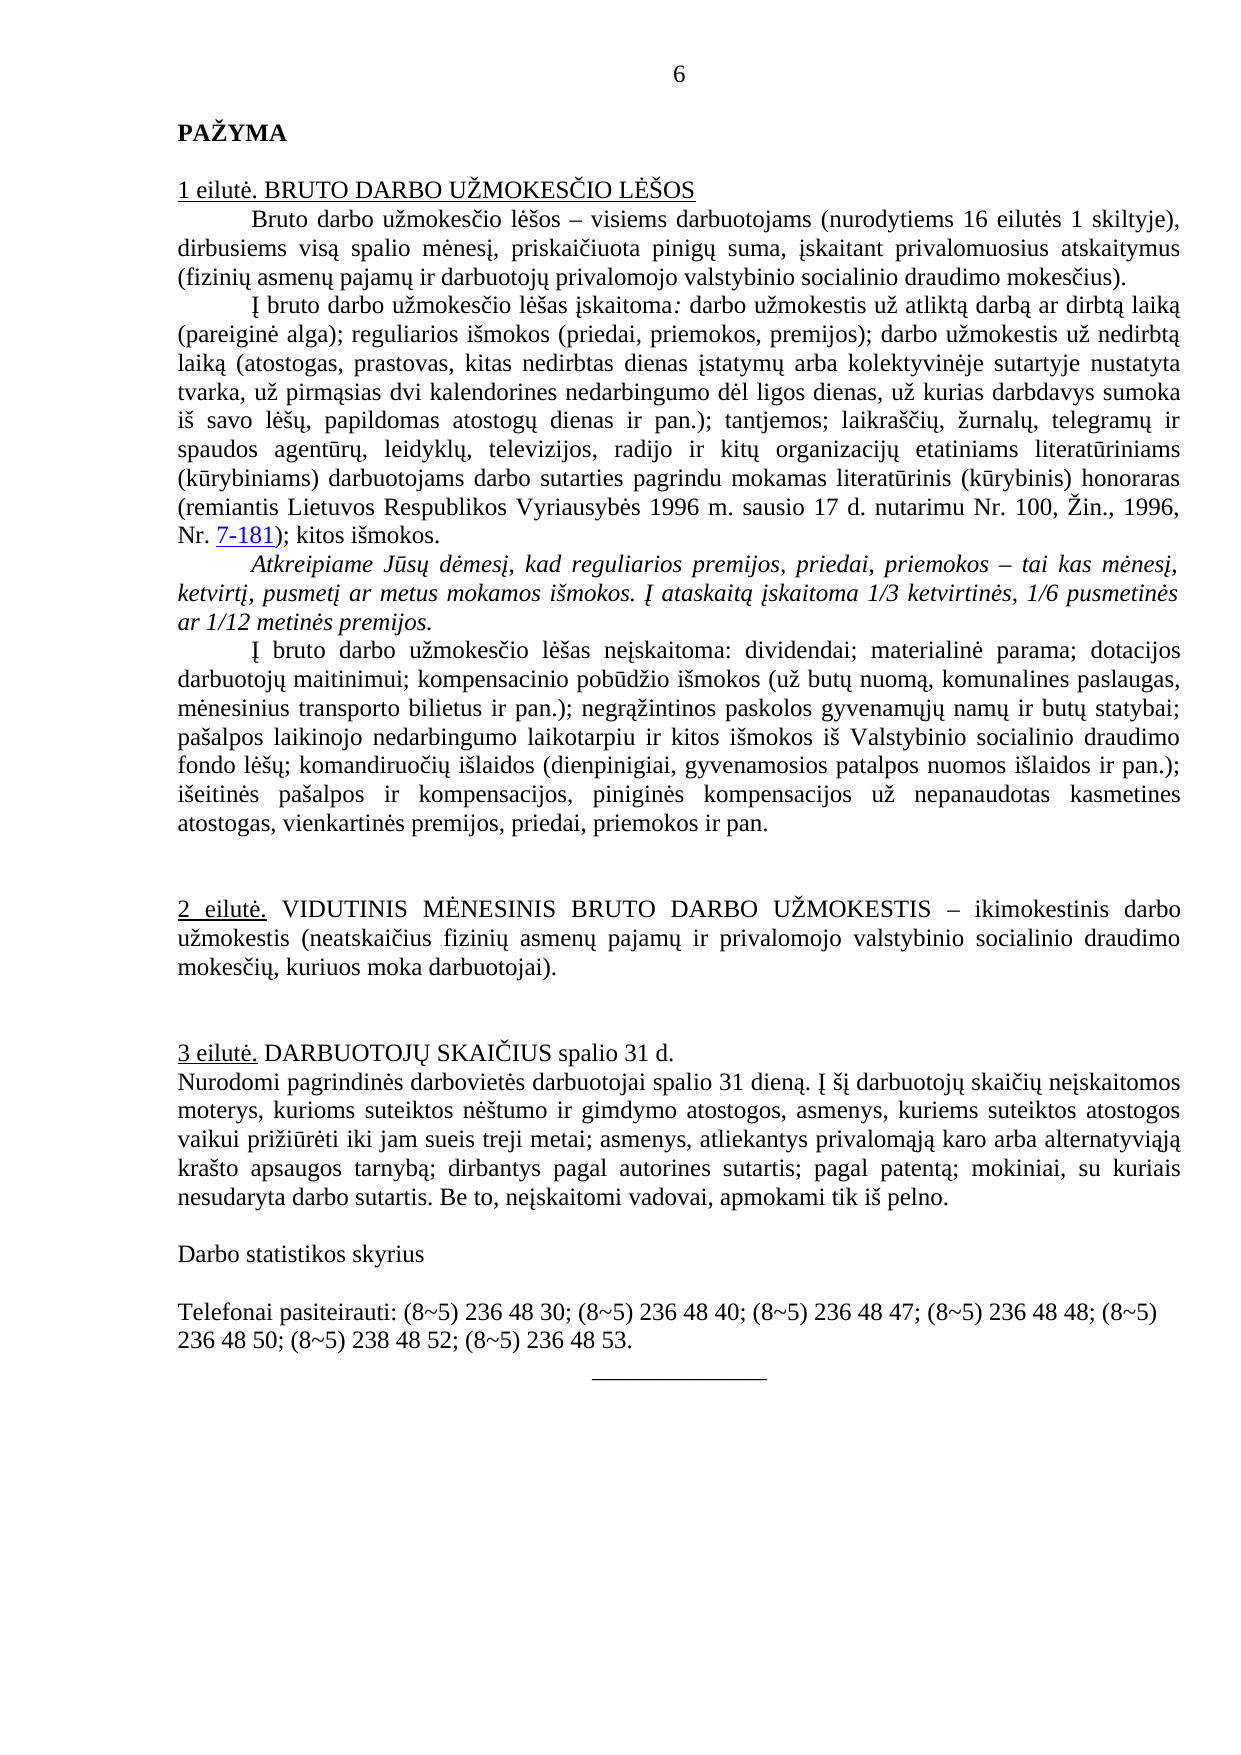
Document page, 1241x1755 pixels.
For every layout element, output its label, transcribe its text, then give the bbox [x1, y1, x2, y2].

text Pažyma [177, 118, 1181, 147]
text Darbo statistikos skyrius [177, 1239, 1181, 1268]
text Nurodomi pagrindinės darbovietės darbuotojai spalio 31 dieną. Į šį darbuotojų skaičių neįskaitomos moterys, kurioms suteiktos nėštumo ir gimdymo atostogos, asmenys, kuriems suteiktos atostogos vaikui prižiūrėti iki jam sueis treji metai; asmenys, atliekantys privalomąją karo arba alternatyviąją krašto apsaugos tarnybą; dirbantys pagal autorines sutartis; pagal patentą; mokiniai, su kuriais nesudaryta darbo sutartis. Be to, neįskaitomi vadovai, apmokami tik iš pelno. [177, 1067, 1181, 1211]
text Į bruto darbo užmokesčio lėšas įskaitoma: darbo užmokestis už atliktą darbą ar dirbtą laiką (pareiginė alga); reguliarios išmokos (priedai, priemokos, premijos); darbo užmokestis už nedirbtą laiką (atostogas, prastovas, kitas nedirbtas dienas įstatymų arba kolektyvinėje sutartyje nustatyta tvarka, už pirmąsias dvi kalendorines nedarbingumo dėl ligos dienas, už kurias darbdavys sumoka iš savo lėšų, papildomas atostogų dienas ir pan.); tantjemos; laikraščių, žurnalų, telegramų ir spaudos agentūrų, leidyklų, televizijos, radijo ir kitų organizacijų etatiniams literatūriniams (kūrybiniams) darbuotojams darbo sutarties pagrindu mokamas literatūrinis (kūrybinis) honoraras (remiantis Lietuvos Respublikos Vyriausybės 1996 m. sausio 17 d. nutarimu Nr. 100, Žin., 1996, Nr. 7-181); kitos išmokos. [177, 291, 1181, 549]
text 1 eilutė. BRUTO DARBO UŽMOKESČIO LĖŠOS [177, 176, 1181, 204]
text Telefonai pasiteirauti: (8~5) 236 48 30; (8~5) 236 48 40; (8~5) 236 48 47; (8~5) 236 48 48; (8~5) 236 48 50; (8~5) 238 48 52; (8~5) 236 48 53. [177, 1297, 1181, 1354]
text 2 eilutė. Vidutinis mėnesinis bruto darbo užmokestis – ikimokestinis darbo užmokestis (neatskaičius fizinių asmenų pajamų ir privalomojo valstybinio socialinio draudimo mokesčių, kuriuos moka darbuotojai). [177, 894, 1181, 981]
text Į bruto darbo užmokesčio lėšas neįskaitoma: dividendai; materialinė parama; dotacijos darbuotojų maitinimui; kompensacinio pobūdžio išmokos (už butų nuomą, komunalines paslaugas, mėnesinius transporto bilietus ir pan.); negrąžintinos paskolos gyvenamųjų namų ir butų statybai; pašalpos laikinojo nedarbingumo laikotarpiu ir kitos išmokos iš Valstybinio socialinio draudimo fondo lėšų; komandiruočių išlaidos (dienpinigiai, gyvenamosios patalpos nuomos išlaidos ir pan.); išeitinės pašalpos ir kompensacijos, piniginės kompensacijos už nepanaudotas kasmetines atostogas, vienkartinės premijos, priedai, priemokos ir pan. [177, 636, 1181, 837]
text ______________ [177, 1354, 1181, 1383]
text 3 eilutė. DARBUOTOJŲ SKAIČIUS spalio 31 d. [177, 1038, 1181, 1067]
text Bruto darbo užmokesčio lėšos – visiems darbuotojams (nurodytiems 16 eilutės 1 skiltyje), dirbusiems visą spalio mėnesį, priskaičiuota pinigų suma, įskaitant privalomuosius atskaitymus (fizinių asmenų pajamų ir darbuotojų privalomojo valstybinio socialinio draudimo mokesčius). [177, 204, 1181, 291]
text Atkreipiame Jūsų dėmesį, kad reguliarios premijos, priedai, priemokos – tai kas mėnesį, ketvirtį, pusmetį ar metus mokamos išmokos. Į ataskaitą įskaitoma 1/3 ketvirtinės, 1/6 pusmetinės ar 1/12 metinės premijos. [177, 549, 1181, 636]
